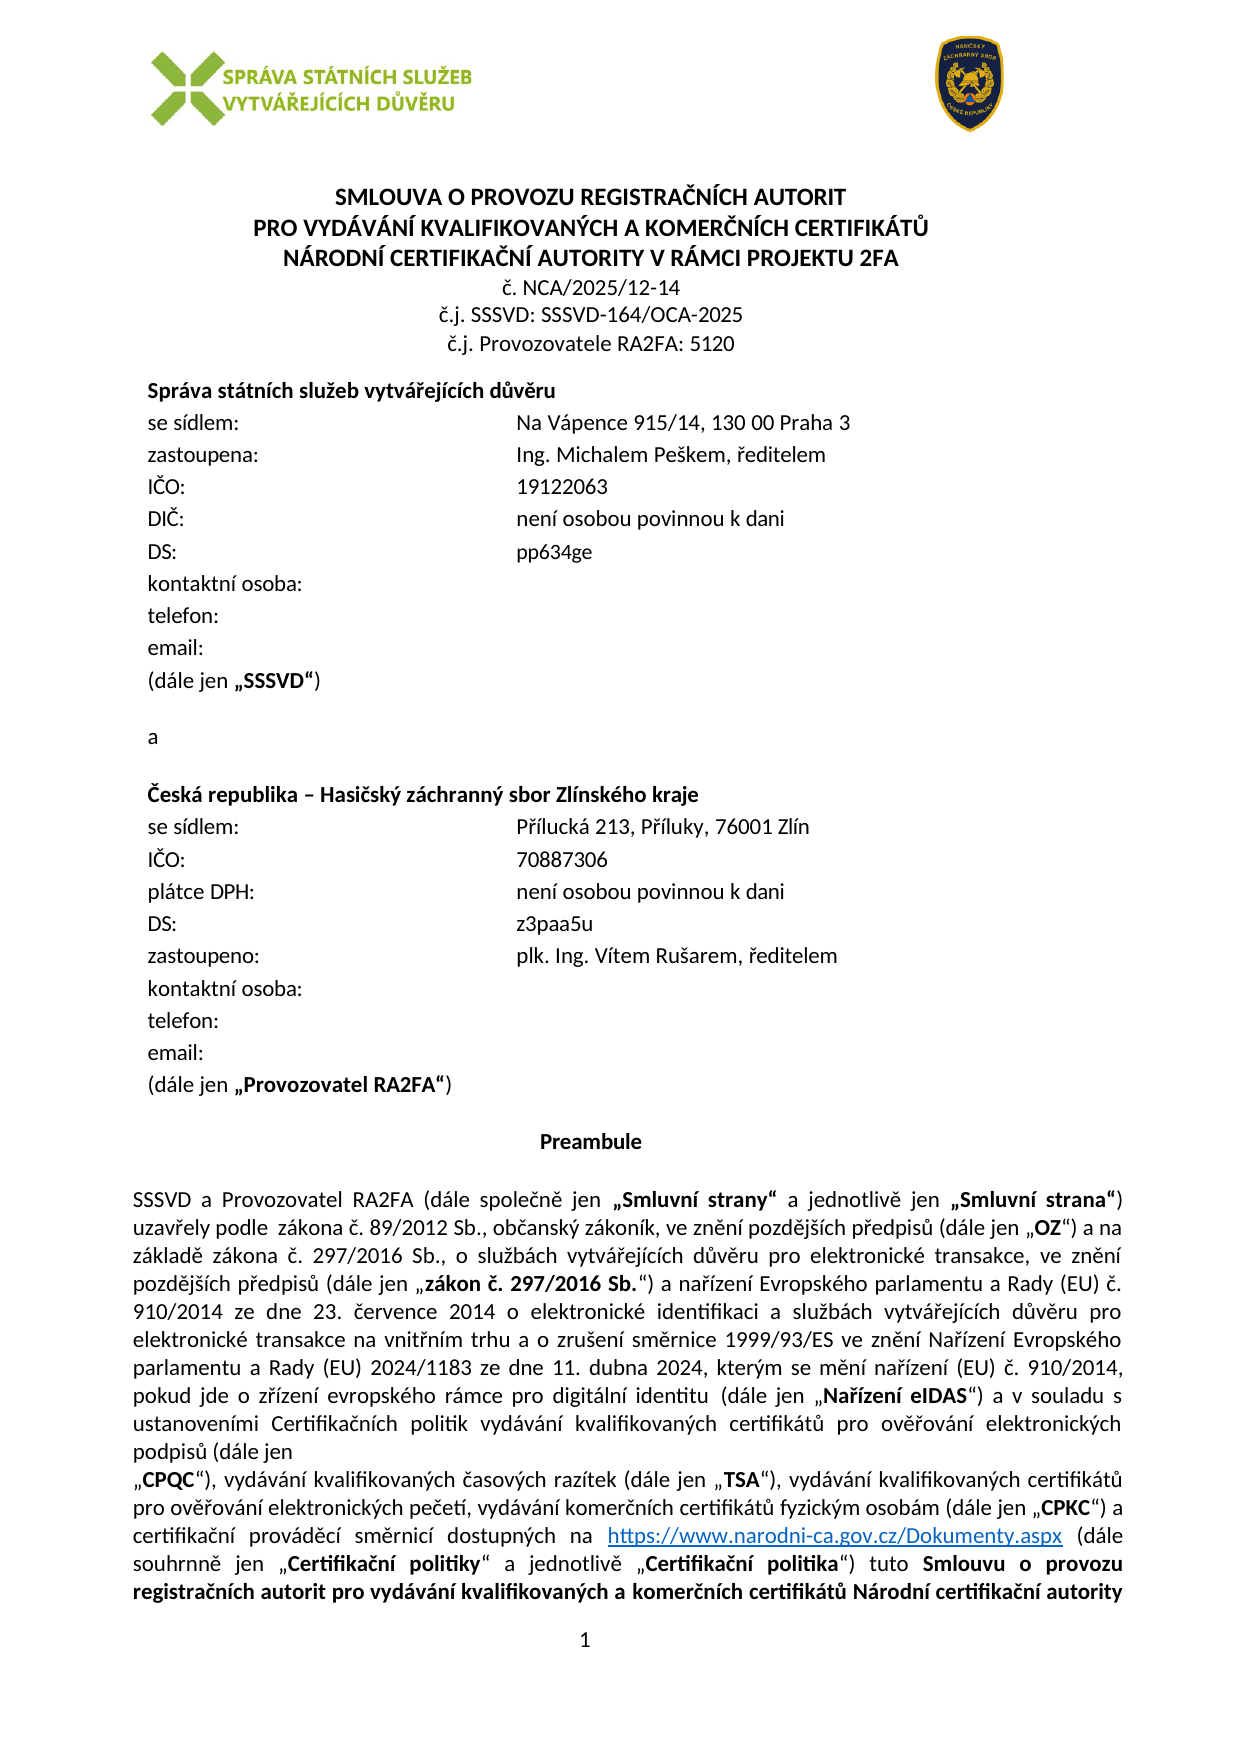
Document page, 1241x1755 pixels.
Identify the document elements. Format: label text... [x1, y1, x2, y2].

text SMLOUVA O PROVOZU REGISTRAČNÍCH AUTORIT [206, 181, 975, 212]
text SSSVD a Provozovatel RA2FA (dále společně jen „Smluvní strany“ a jednotlivě jen „Smluvní strana“) uzavřely podle zákona č. 89/2012 Sb., občanský zákoník, ve znění pozdějších předpisů (dále jen „OZ“) a na základě zákona č. 297/2016 Sb., o službách vytvářejících důvěru pro elektronické transakce, ve znění pozdějších předpisů (dále jen „zákon č. 297/2016 Sb.“) a nařízení Evropského parlamentu a Rady (EU) č. 910/2014 ze dne 23. července 2014 o elektronické identifikaci a službách vytvářejících důvěru pro elektronické transakce na vnitřním trhu a o zrušení směrnice 1999/93/ES ve znění Nařízení Evropského parlamentu a Rady (EU) 2024/1183 ze dne 11. dubna 2024, kterým se mění nařízení (EU) č. 910/2014, pokud jde o zřízení evropského rámce pro digitální identitu (dále jen „Nařízení eIDAS“) a v souladu s ustanoveními Certifikačních politik vydávání kvalifikovaných certifikátů pro ověřování elektronických podpisů (dále jen [133, 1185, 1123, 1465]
text DIČ: není osobou povinnou k dani [147, 504, 1137, 532]
text (dále jen „SSSVD“) a [147, 666, 326, 750]
text DS: z3paa5u [147, 909, 1137, 937]
text se sídlem: Na Vápence 915/14, 130 00 Praha 3 [147, 408, 1137, 436]
text č.j. Provozovatele RA2FA: 5120 [206, 329, 976, 357]
text zastoupena: Ing. Michalem Peškem, ředitelem [147, 440, 1137, 468]
text č. NCA/2025/12-14 [59, 273, 1123, 301]
text IČO: 70887306 [147, 845, 1137, 873]
text telefon: [147, 601, 1137, 629]
text email: [147, 1038, 1137, 1066]
text IČO: 19122063 [147, 472, 1137, 500]
text telefon: [147, 1006, 1137, 1034]
text kontaktní osoba: [147, 569, 1137, 597]
text (dále jen „Provozovatel RA2FA“) [147, 1070, 1137, 1098]
subtitle Správa státních služeb vytvářejících důvěru [147, 376, 1137, 404]
text PRO VYDÁVÁNÍ KVALIFIKOVANÝCH A KOMERČNÍCH CERTIFIKÁTŮ NÁRODNÍ CERTIFIKAČNÍ AUTORITY V RÁMCI PROJEKTU 2FA [206, 212, 976, 273]
text plátce DPH: není osobou povinnou k dani [147, 877, 1137, 905]
text kontaktní osoba: [147, 974, 1137, 1002]
text DS: pp634ge [147, 537, 1137, 565]
subtitle Česká republika – Hasičský záchranný sbor Zlínského kraje [147, 780, 1137, 808]
text zastoupeno: plk. Ing. Vítem Rušarem, ředitelem [147, 941, 1137, 969]
text se sídlem: Přílucká 213, Příluky, 76001 Zlín [147, 812, 1137, 841]
text „CPQC“), vydávání kvalifikovaných časových razítek (dále jen „TSA“), vydávání kvalifikovaných certifikátů pro ověřování elektronických pečetí, vydávání komerčních certifikátů fyzickým osobám (dále jen „CPKC“) a certifikační prováděcí směrnicí dostupných na https://www.narodni-ca.gov.cz/Dokumenty.aspx (dále souhrnně jen „Certifikační politiky“ a jednotlivě „Certifikační politika“) tuto Smlouvu o provozu registračních autorit pro vydávání kvalifikovaných a komerčních certifikátů Národní certifikační autority [133, 1465, 1123, 1605]
text č.j. SSSVD: SSSVD-164/OCA-2025 [206, 301, 976, 329]
subtitle Preambule [59, 1127, 1123, 1156]
text email: [147, 633, 1137, 661]
